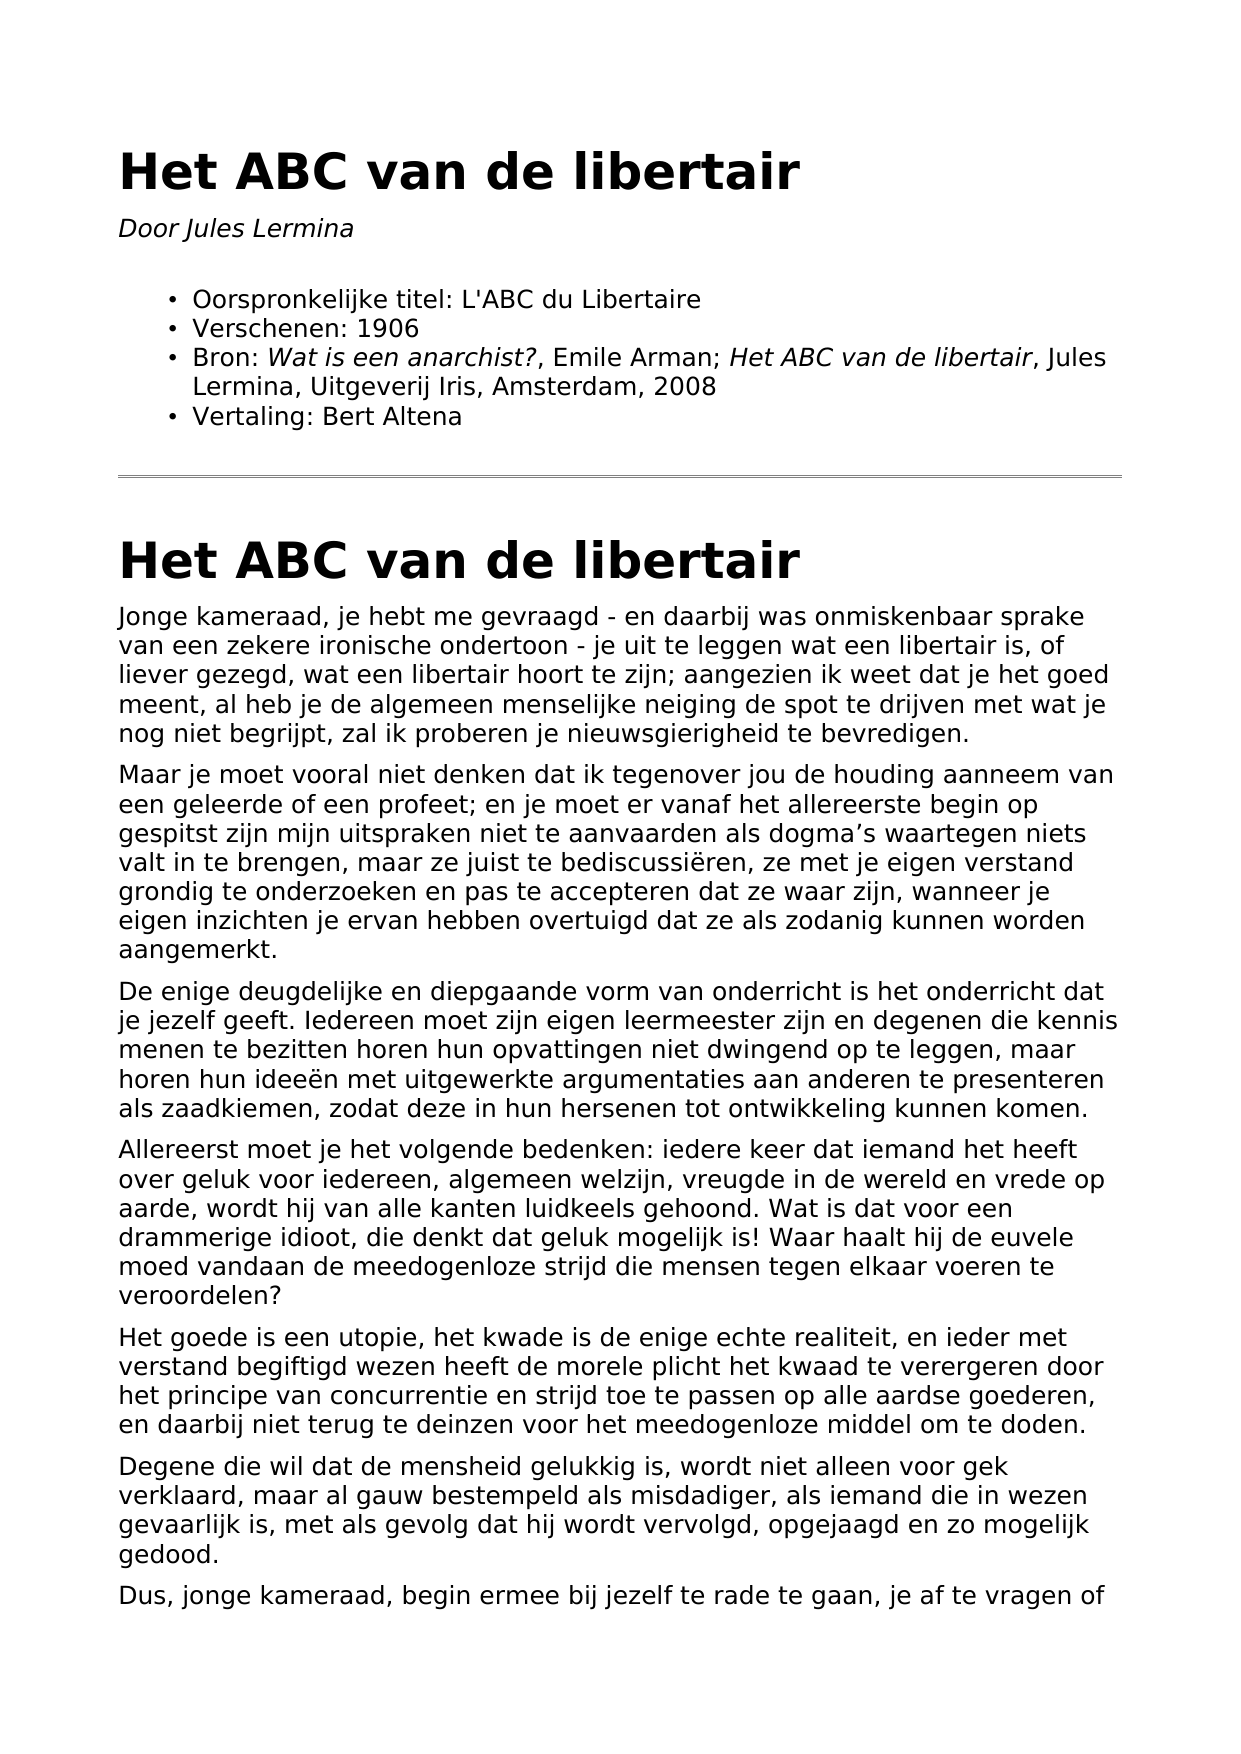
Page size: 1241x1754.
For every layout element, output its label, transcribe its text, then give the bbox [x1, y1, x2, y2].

text De enige deugdelijke en diepgaande vorm van onderricht is het onderricht dat je jezelf geeft. Iedereen moet zijn eigen leermeester zijn en degenen die kennis menen te bezitten horen hun opvattingen niet dwingend op te leggen, maar horen hun ideeën met uitgewerkte argumentaties aan anderen te presenteren als zaadkiemen, zodat deze in hun hersenen tot ontwikkeling kunnen komen. [118, 977, 1122, 1123]
text Het goede is een utopie, het kwade is de enige echte realiteit, en ieder met verstand begiftigd wezen heeft de morele plicht het kwaad te verergeren door het principe van concurrentie en strijd toe te passen op alle aardse goederen, en daarbij niet terug te deinzen voor het meedogenloze middel om te doden. [118, 1323, 1122, 1440]
text Maar je moet vooral niet denken dat ik tegenover jou de houding aanneem van een geleerde of een profeet; en je moet er vanaf het allereerste begin op gespitst zijn mijn uitspraken niet te aanvaarden als dogma’s waartegen niets valt in te brengen, maar ze juist te bediscussiëren, ze met je eigen verstand grondig te onderzoeken en pas te accepteren dat ze waar zijn, wanneer je eigen inzichten je ervan hebben overtuigd dat ze als zodanig kunnen worden aangemerkt. [118, 761, 1122, 965]
list Verschenen: 1906 [177, 314, 1122, 343]
text Dus, jonge kameraad, begin ermee bij jezelf te rade te gaan, je af te vragen of [118, 1582, 1122, 1611]
list Bron: Wat is een anarchist?, Emile Arman; Het ABC van de libertair, Jules Lermina, Uitgeverij Iris, Amsterdam, 2008 [177, 343, 1122, 402]
subtitle Het ABC van de libertair [118, 143, 1122, 201]
text Degene die wil dat de mensheid gelukkig is, wordt niet alleen voor gek verklaard, maar al gauw bestempeld als misdadiger, als iemand die in wezen gevaarlijk is, met als gevolg dat hij wordt vervolgd, opgejaagd en zo mogelijk gedood. [118, 1452, 1122, 1569]
list Vertaling: Bert Altena [177, 402, 1122, 431]
text Jonge kameraad, je hebt me gevraagd - en daarbij was onmiskenbaar sprake van een zekere ironische ondertoon - je uit te leggen wat een libertair is, of liever gezegd, wat een libertair hoort te zijn; aangezien ik weet dat je het goed meent, al heb je de algemeen menselijke neiging de spot te drijven met wat je nog niet begrijpt, zal ik proberen je nieuwsgierigheid te bevredigen. [118, 602, 1122, 748]
subtitle Het ABC van de libertair [118, 532, 1122, 590]
text Allereerst moet je het volgende bedenken: iedere keer dat iemand het heeft over geluk voor iedereen, algemeen welzijn, vreugde in de wereld en vrede op aarde, wordt hij van alle kanten luidkeels gehoond. Wat is dat voor een drammerige idioot, die denkt dat geluk mogelijk is! Waar haalt hij de euvele moed vandaan de meedogenloze strijd die mensen tegen elkaar voeren te veroordelen? [118, 1136, 1122, 1311]
text Door Jules Lermina [118, 214, 1122, 243]
list Oorspronkelijke titel: L'ABC du Libertaire [177, 285, 1122, 314]
